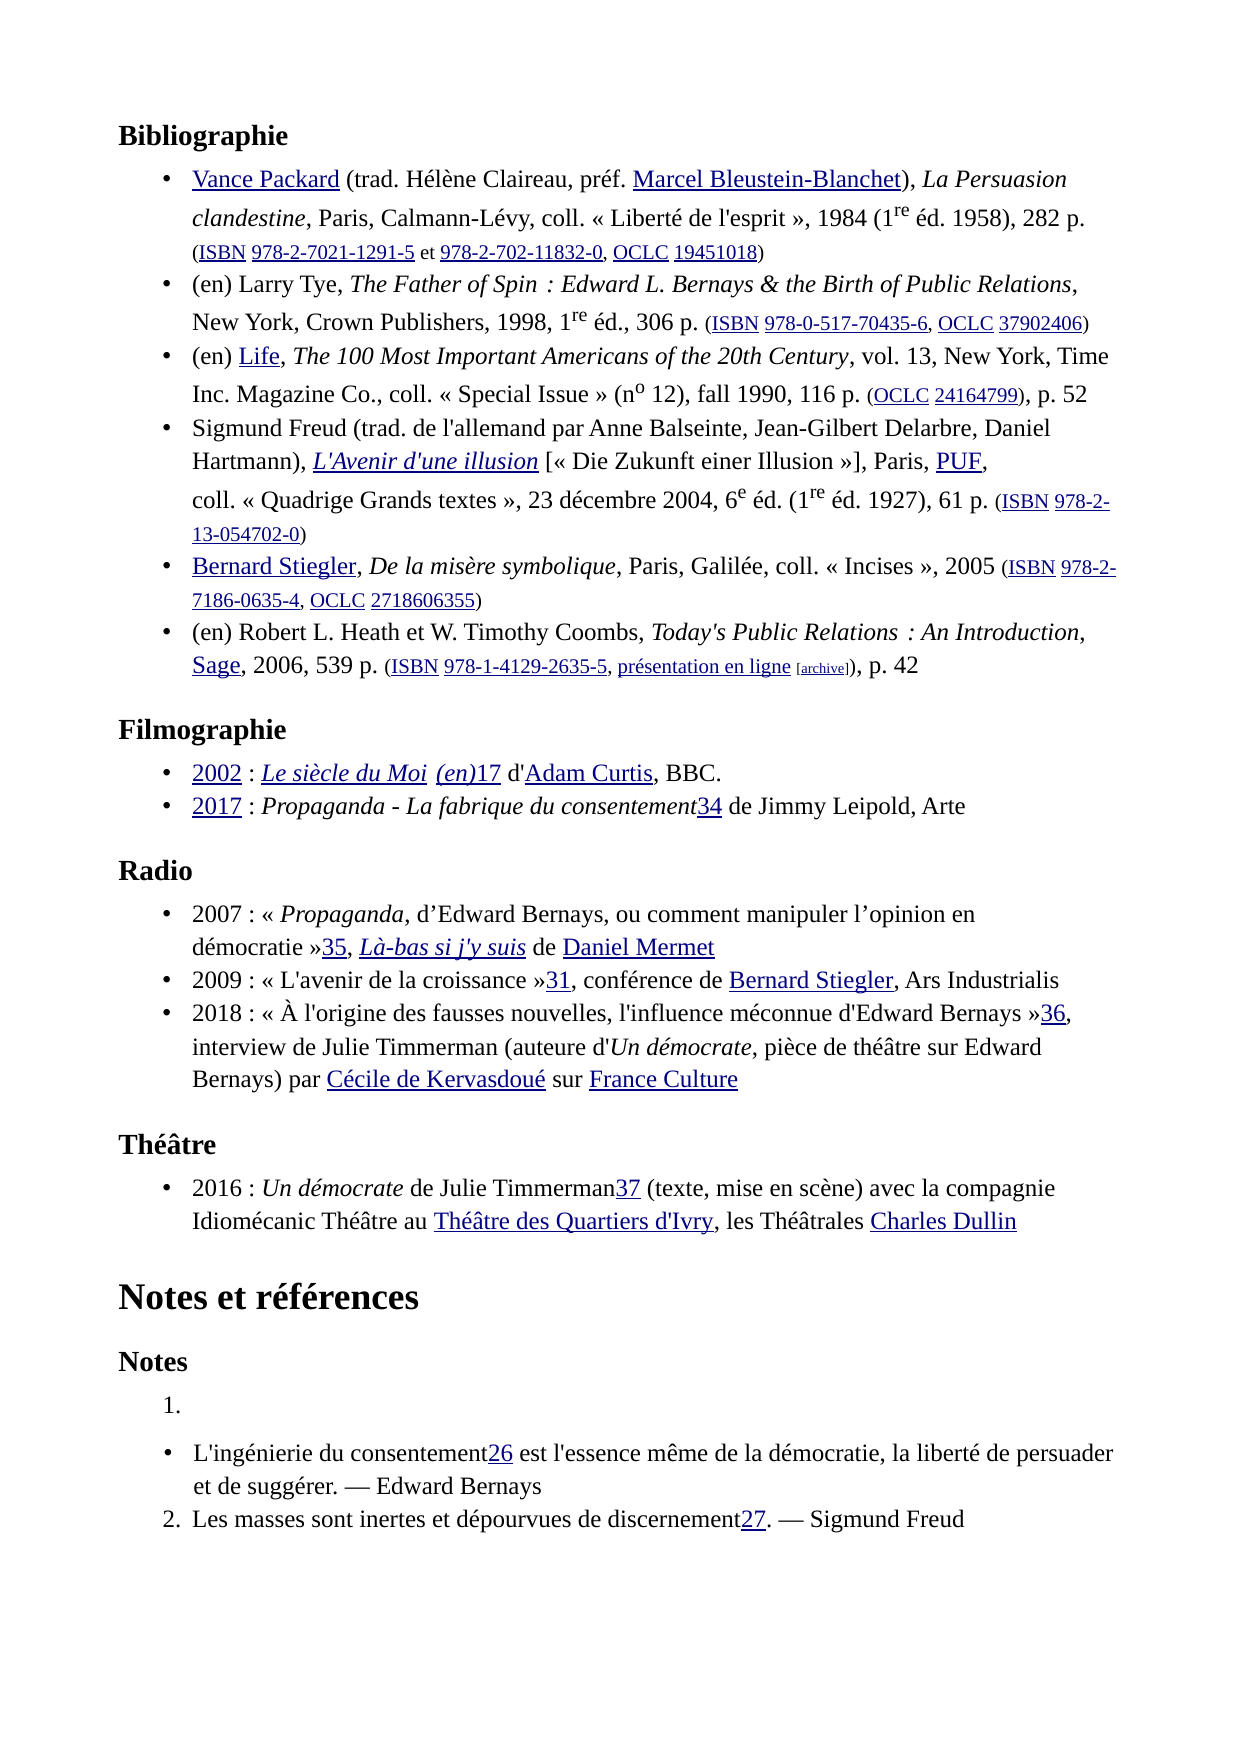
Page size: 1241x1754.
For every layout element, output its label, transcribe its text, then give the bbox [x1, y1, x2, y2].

list (en) Larry Tye, The Father of Spin : Edward L. Bernays & the Birth of Public Relations, New York, Crown Publishers, 1998, 1re éd., 306 p. (ISBN 978-0-517-70435-6, OCLC 37902406) [162, 269, 1122, 336]
list Sigmund Freud (trad. de l'allemand par Anne Balseinte, Jean-Gilbert Delarbre, Daniel Hartmann), L'Avenir d'une illusion [« Die Zukunft einer Illusion »], Paris, PUF, coll. « Quadrige Grands textes », 23 décembre 2004, 6e éd. (1re éd. 1927), 61 p. (ISBN 978-2-13-054702-0) [162, 413, 1122, 547]
subtitle Notes [118, 1344, 1122, 1378]
list 2002 : Le siècle du Moi (en)17 d'Adam Curtis, BBC. [162, 758, 1122, 787]
list Les masses sont inertes et dépourvues de discernement27. — Sigmund Freud [162, 1504, 1122, 1533]
subtitle Filmographie [118, 712, 1122, 746]
list 2009 : « L'avenir de la croissance »31, conférence de Bernard Stiegler, Ars Industrialis [162, 966, 1122, 994]
list 2007 : « Propaganda, d’Edward Bernays, ou comment manipuler l’opinion en démocratie »35, Là-bas si j'y suis de Daniel Mermet [162, 899, 1122, 961]
list Bernard Stiegler, De la misère symbolique, Paris, Galilée, coll. « Incises », 2005 (ISBN 978-2-7186-0635-4, OCLC 2718606355) [162, 551, 1122, 613]
list 2016 : Un démocrate de Julie Timmerman37 (texte, mise en scène) avec la compagnie Idiomécanic Théâtre au Théâtre des Quartiers d'Ivry, les Théâtrales Charles Dullin [162, 1173, 1122, 1234]
list (en) Robert L. Heath et W. Timothy Coombs, Today's Public Relations : An Introduction, Sage, 2006, 539 p. (ISBN 978-1-4129-2635-5, présentation en ligne [archive]), p. 42 [162, 617, 1122, 679]
list Vance Packard (trad. Hélène Claireau, préf. Marcel Bleustein-Blanchet), La Persuasion clandestine, Paris, Calmann-Lévy, coll. « Liberté de l'esprit », 1984 (1re éd. 1958), 282 p. (ISBN 978-2-7021-1291-5 et 978-2-702-11832-0, OCLC 19451018) [162, 164, 1122, 264]
subtitle Bibliographie [118, 118, 1122, 152]
list 2017 : Propaganda - La fabrique du consentement34 de Jimmy Leipold, Arte [162, 791, 1122, 820]
list 2018 : « À l'origine des fausses nouvelles, l'influence méconnue d'Edward Bernays »36, interview de Julie Timmerman (auteure d'Un démocrate, pièce de théâtre sur Edward Bernays) par Cécile de Kervasdoué sur France Culture [162, 998, 1122, 1093]
subtitle Théâtre [118, 1127, 1122, 1160]
subtitle Notes et références [118, 1274, 1122, 1317]
subtitle Radio [118, 853, 1122, 887]
list (en) Life, The 100 Most Important Americans of the 20th Century, vol. 13, New York, Time Inc. Magazine Co., coll. « Special Issue » (no 12), fall 1990, 116 p. (OCLC 24164799), p. 52 [162, 341, 1122, 408]
list L'ingénierie du consentement26 est l'essence même de la démocratie, la liberté de persuader et de suggérer. — Edward Bernays [164, 1438, 1122, 1500]
